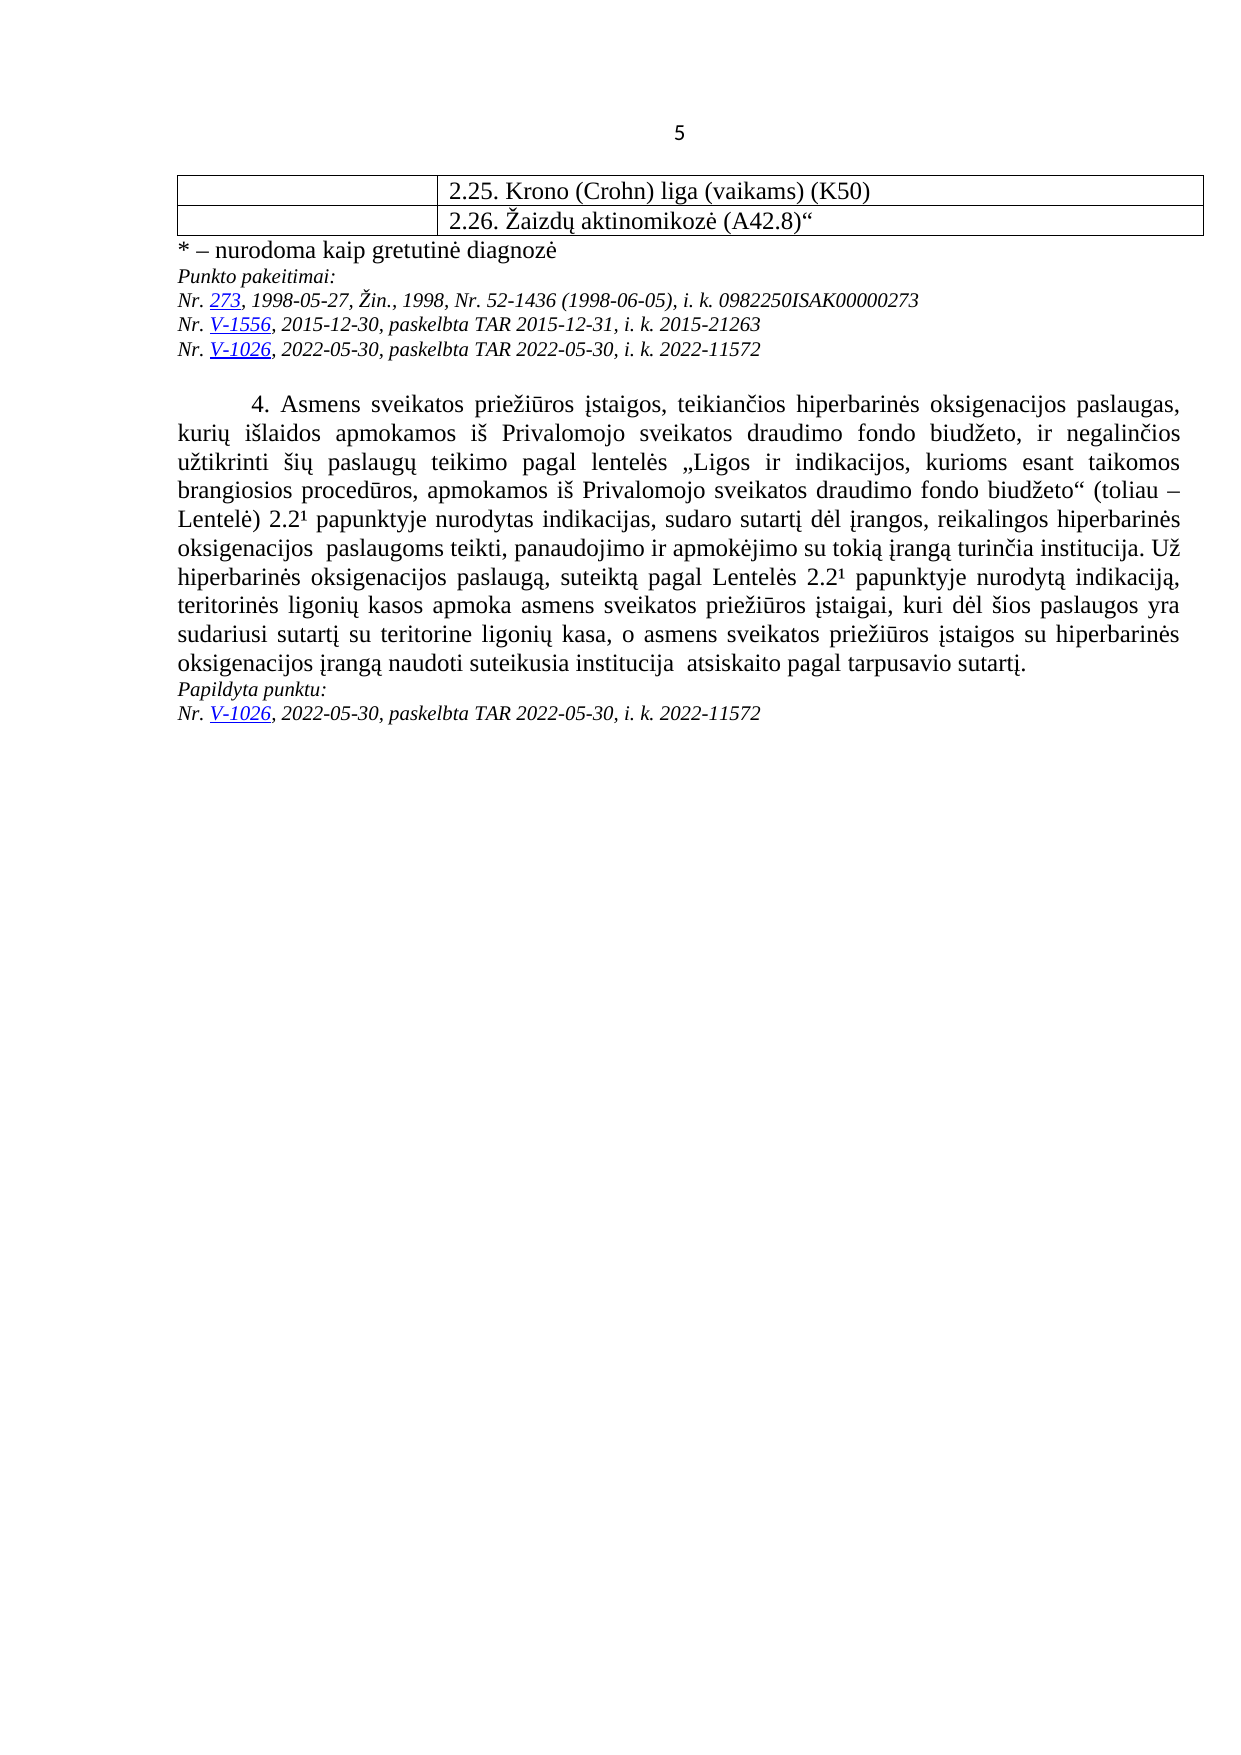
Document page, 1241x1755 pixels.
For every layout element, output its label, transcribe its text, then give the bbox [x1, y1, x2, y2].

text Nr. V-1026, 2022-05-30, paskelbta TAR 2022-05-30, i. k. 2022-11572 [177, 336, 1181, 361]
text * – nurodoma kaip gretutinė diagnozė [177, 236, 1181, 264]
text Nr. V-1556, 2015-12-30, paskelbta TAR 2015-12-31, i. k. 2015-21263 [177, 312, 1181, 336]
table_cell [178, 176, 437, 205]
text Nr. 273, 1998-05-27, Žin., 1998, Nr. 52-1436 (1998-06-05), i. k. 0982250ISAK00000273 [177, 288, 1181, 312]
text Nr. V-1026, 2022-05-30, paskelbta TAR 2022-05-30, i. k. 2022-11572 [177, 701, 1181, 725]
text Punkto pakeitimai: [177, 264, 1181, 288]
table_cell [178, 206, 437, 234]
text Papildyta punktu: [177, 677, 1181, 701]
table_cell 2.25. Krono (Crohn) liga (vaikams) (K50) [438, 176, 1203, 205]
table_cell 2.26. Žaizdų aktinomikozė (A42.8)“ [438, 206, 1203, 234]
text 4. Asmens sveikatos priežiūros įstaigos, teikiančios hiperbarinės oksigenacijos paslaugas, kurių išlaidos apmokamos iš Privalomojo sveikatos draudimo fondo biudžeto, ir negalinčios užtikrinti šių paslaugų teikimo pagal lentelės „Ligos ir indikacijos, kurioms esant taikomos brangiosios procedūros, apmokamos iš Privalomojo sveikatos draudimo fondo biudžeto“ (toliau – Lentelė) 2.2¹ papunktyje nurodytas indikacijas, sudaro sutartį dėl įrangos, reikalingos hiperbarinės oksigenacijos paslaugoms teikti, panaudojimo ir apmokėjimo su tokią įrangą turinčia institucija. Už hiperbarinės oksigenacijos paslaugą, suteiktą pagal Lentelės 2.2¹ papunktyje nurodytą indikaciją, teritorinės ligonių kasos apmoka asmens sveikatos priežiūros įstaigai, kuri dėl šios paslaugos yra sudariusi sutartį su teritorine ligonių kasa, o asmens sveikatos priežiūros įstaigos su hiperbarinės oksigenacijos įrangą naudoti suteikusia institucija atsiskaito pagal tarpusavio sutartį. [177, 389, 1181, 677]
